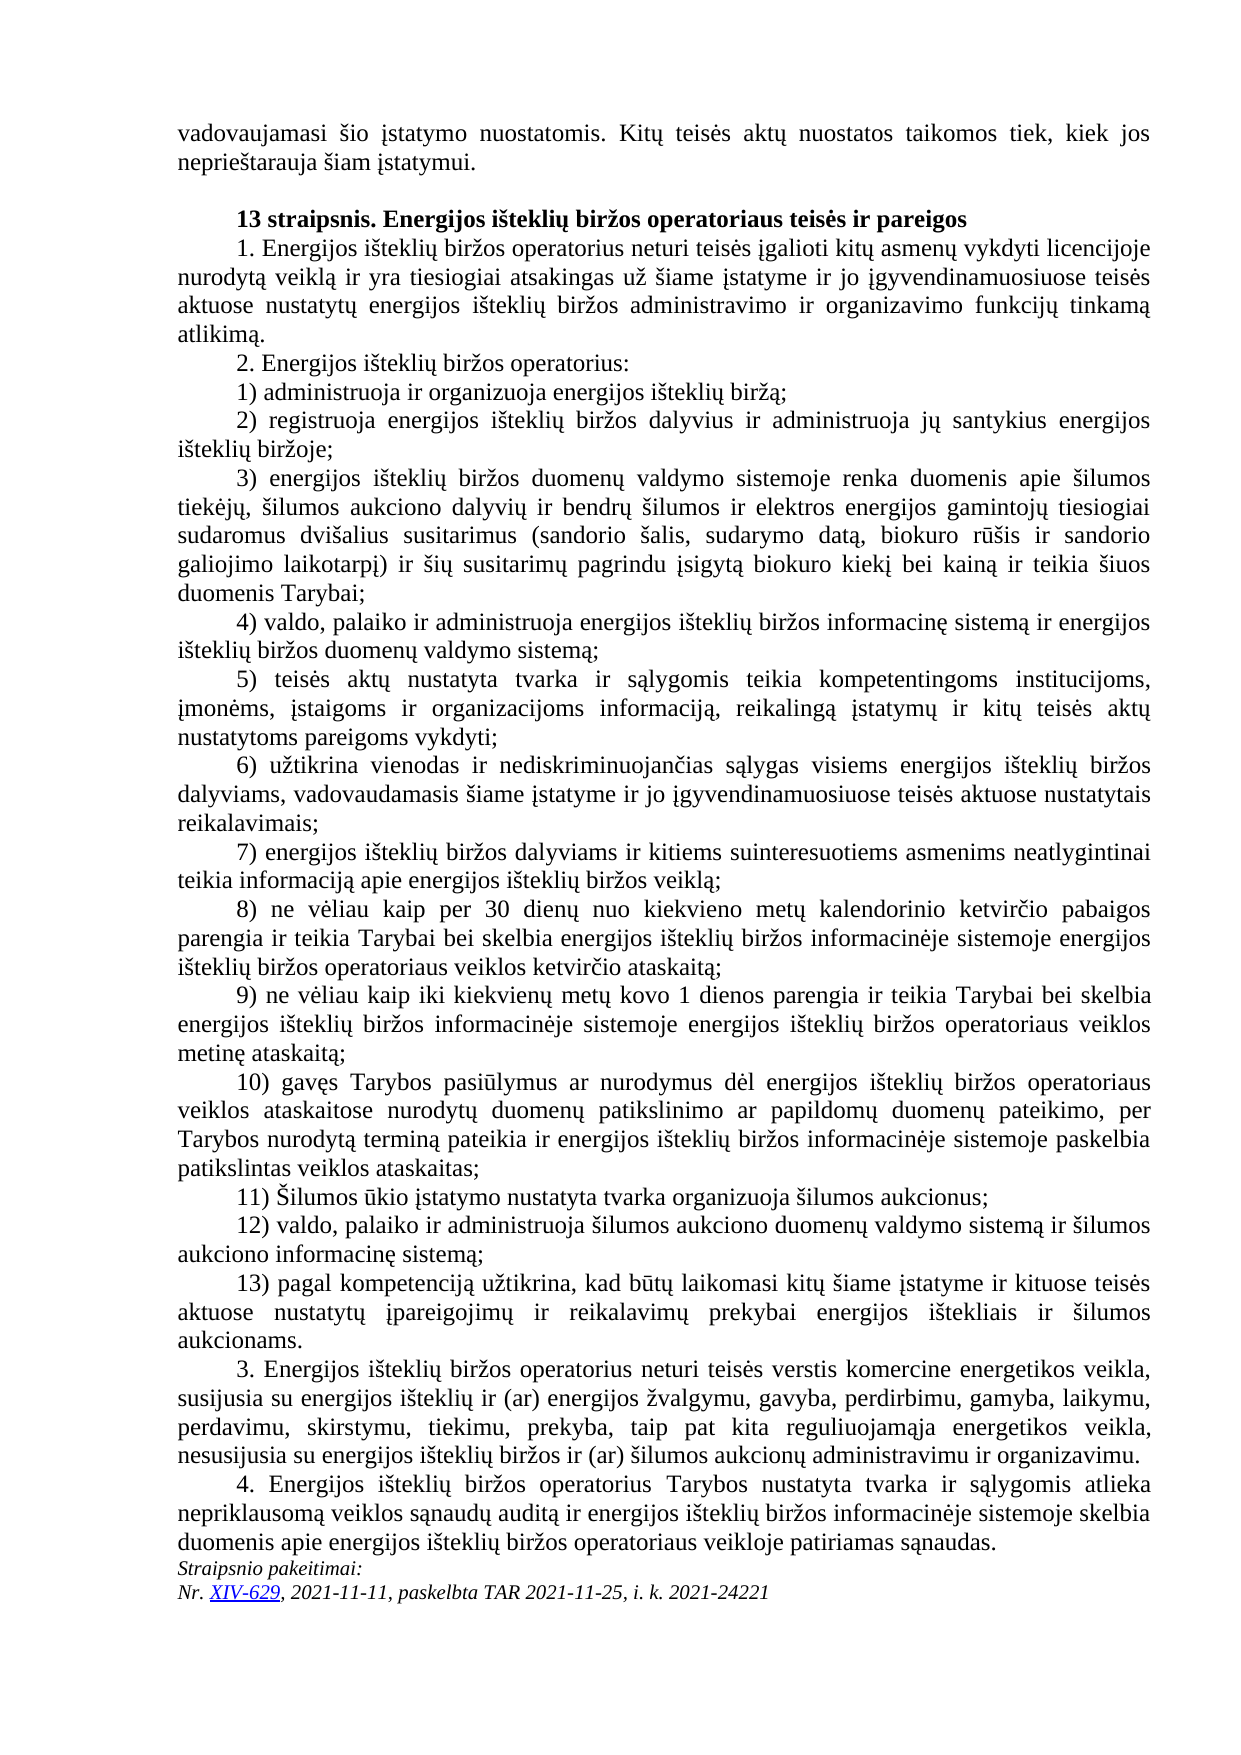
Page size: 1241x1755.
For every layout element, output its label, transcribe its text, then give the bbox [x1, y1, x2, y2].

text 2) registruoja energijos išteklių biržos dalyvius ir administruoja jų santykius energijos išteklių biržoje; [177, 406, 1152, 463]
text 4. Energijos išteklių biržos operatorius Tarybos nustatyta tvarka ir sąlygomis atlieka nepriklausomą veiklos sąnaudų auditą ir energijos išteklių biržos informacinėje sistemoje skelbia duomenis apie energijos išteklių biržos operatoriaus veikloje patiriamas sąnaudas. [177, 1469, 1152, 1556]
text 4) valdo, palaiko ir administruoja energijos išteklių biržos informacinę sistemą ir energijos išteklių biržos duomenų valdymo sistemą; [177, 607, 1152, 664]
text 3) energijos išteklių biržos duomenų valdymo sistemoje renka duomenis apie šilumos tiekėjų, šilumos aukciono dalyvių ir bendrų šilumos ir elektros energijos gamintojų tiesiogiai sudaromus dvišalius susitarimus (sandorio šalis, sudarymo datą, biokuro rūšis ir sandorio galiojimo laikotarpį) ir šių susitarimų pagrindu įsigytą biokuro kiekį bei kainą ir teikia šiuos duomenis Tarybai; [177, 463, 1152, 607]
text Straipsnio pakeitimai: [177, 1556, 1152, 1580]
text 12) valdo, palaiko ir administruoja šilumos aukciono duomenų valdymo sistemą ir šilumos aukciono informacinę sistemą; [177, 1211, 1152, 1268]
text 1) administruoja ir organizuoja energijos išteklių biržą; [177, 377, 1152, 406]
text 13) pagal kompetenciją užtikrina, kad būtų laikomasi kitų šiame įstatyme ir kituose teisės aktuose nustatytų įpareigojimų ir reikalavimų prekybai energijos ištekliais ir šilumos aukcionams. [177, 1268, 1152, 1354]
text 1. Energijos išteklių biržos operatorius neturi teisės įgalioti kitų asmenų vykdyti licencijoje nurodytą veiklą ir yra tiesiogiai atsakingas už šiame įstatyme ir jo įgyvendinamuosiuose teisės aktuose nustatytų energijos išteklių biržos administravimo ir organizavimo funkcijų tinkamą atlikimą. [177, 233, 1152, 348]
text 5) teisės aktų nustatyta tvarka ir sąlygomis teikia kompetentingoms institucijoms, įmonėms, įstaigoms ir organizacijoms informaciją, reikalingą įstatymų ir kitų teisės aktų nustatytoms pareigoms vykdyti; [177, 664, 1152, 751]
text 2. Energijos išteklių biržos operatorius: [177, 348, 1152, 377]
text 10) gavęs Tarybos pasiūlymus ar nurodymus dėl energijos išteklių biržos operatoriaus veiklos ataskaitose nurodytų duomenų patikslinimo ar papildomų duomenų pateikimo, per Tarybos nurodytą terminą pateikia ir energijos išteklių biržos informacinėje sistemoje paskelbia patikslintas veiklos ataskaitas; [177, 1067, 1152, 1182]
text 3. Energijos išteklių biržos operatorius neturi teisės verstis komercine energetikos veikla, susijusia su energijos išteklių ir (ar) energijos žvalgymu, gavyba, perdirbimu, gamyba, laikymu, perdavimu, skirstymu, tiekimu, prekyba, taip pat kita reguliuojamąja energetikos veikla, nesusijusia su energijos išteklių biržos ir (ar) šilumos aukcionų administravimu ir organizavimu. [177, 1354, 1152, 1469]
text vadovaujamasi šio įstatymo nuostatomis. Kitų teisės aktų nuostatos taikomos tiek, kiek jos neprieštarauja šiam įstatymui. [177, 118, 1152, 176]
text 8) ne vėliau kaip per 30 dienų nuo kiekvieno metų kalendorinio ketvirčio pabaigos parengia ir teikia Tarybai bei skelbia energijos išteklių biržos informacinėje sistemoje energijos išteklių biržos operatoriaus veiklos ketvirčio ataskaitą; [177, 894, 1152, 981]
text 9) ne vėliau kaip iki kiekvienų metų kovo 1 dienos parengia ir teikia Tarybai bei skelbia energijos išteklių biržos informacinėje sistemoje energijos išteklių biržos operatoriaus veiklos metinę ataskaitą; [177, 981, 1152, 1067]
text 13 straipsnis. Energijos išteklių biržos operatoriaus teisės ir pareigos [177, 204, 1152, 233]
text 6) užtikrina vienodas ir nediskriminuojančias sąlygas visiems energijos išteklių biržos dalyviams, vadovaudamasis šiame įstatyme ir jo įgyvendinamuosiuose teisės aktuose nustatytais reikalavimais; [177, 751, 1152, 837]
text Nr. XIV-629, 2021-11-11, paskelbta TAR 2021-11-25, i. k. 2021-24221 [177, 1580, 1152, 1604]
text 7) energijos išteklių biržos dalyviams ir kitiems suinteresuotiems asmenims neatlygintinai teikia informaciją apie energijos išteklių biržos veiklą; [177, 837, 1152, 894]
text 11) Šilumos ūkio įstatymo nustatyta tvarka organizuoja šilumos aukcionus; [177, 1182, 1152, 1211]
